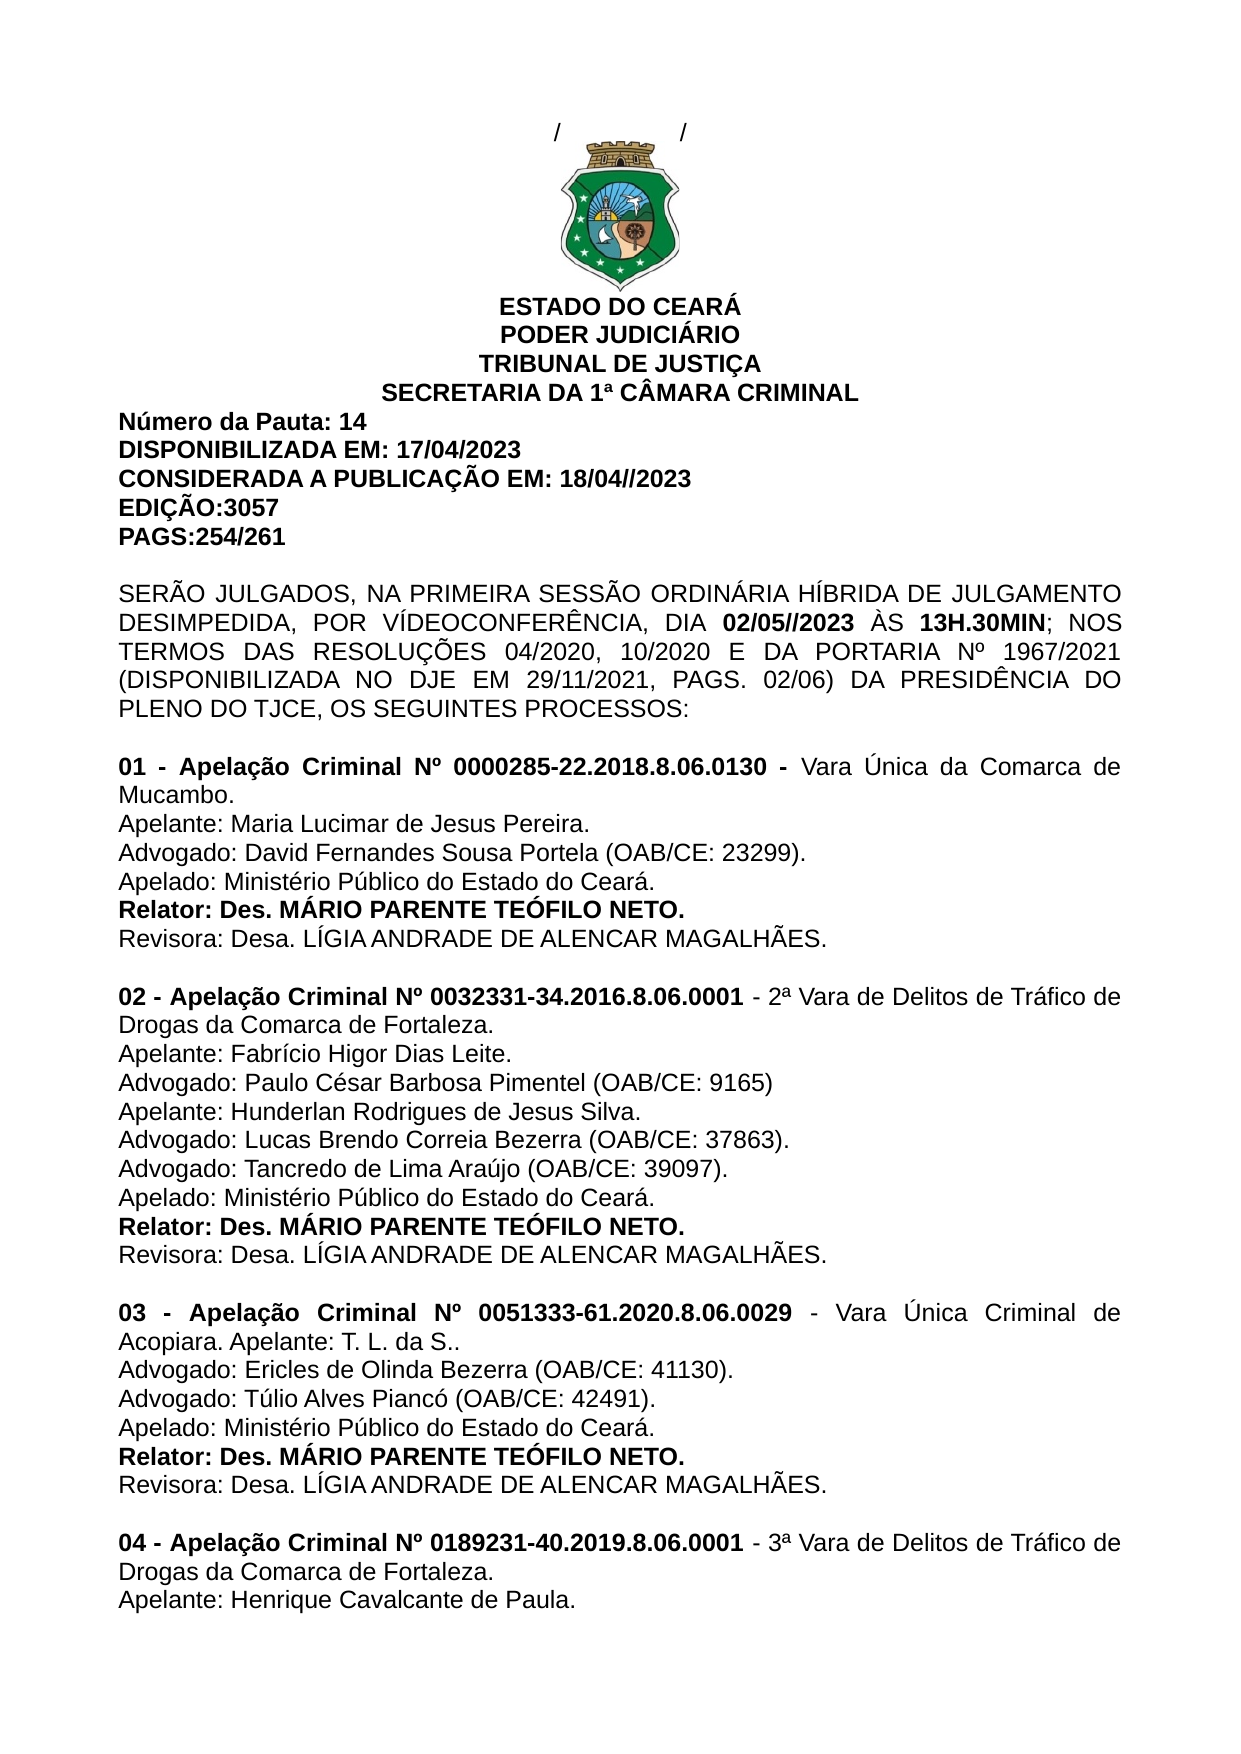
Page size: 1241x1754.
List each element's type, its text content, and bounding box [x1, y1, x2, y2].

text Relator: Des. MÁRIO PARENTE TEÓFILO NETO. [118, 1442, 1122, 1470]
text Apelante: Maria Lucimar de Jesus Pereira. [118, 809, 1122, 838]
text Apelado: Ministério Público do Estado do Ceará. [118, 867, 1122, 895]
text Revisora: Desa. LÍGIA ANDRADE DE ALENCAR MAGALHÃES. [118, 1240, 1122, 1269]
text Advogado: Lucas Brendo Correia Bezerra (OAB/CE: 37863). [118, 1125, 1122, 1154]
text PODER JUDICIÁRIO [118, 320, 1122, 349]
text CONSIDERADA A PUBLICAÇÃO EM: 18/04//2023 [118, 464, 1123, 493]
text Advogado: Túlio Alves Piancó (OAB/CE: 42491). [118, 1384, 1122, 1413]
text SECRETARIA DA 1ª CÂMARA CRIMINAL [118, 378, 1122, 407]
text PAGS:254/261 [118, 522, 1123, 550]
text Revisora: Desa. LÍGIA ANDRADE DE ALENCAR MAGALHÃES. [118, 924, 1122, 953]
text TRIBUNAL DE JUSTIÇA [118, 349, 1122, 378]
text Apelado: Ministério Público do Estado do Ceará. [118, 1183, 1122, 1212]
text Apelante: Fabrício Higor Dias Leite. [118, 1039, 1122, 1068]
text Advogado: Ericles de Olinda Bezerra (OAB/CE: 41130). [118, 1355, 1122, 1384]
text Advogado: David Fernandes Sousa Portela (OAB/CE: 23299). [118, 838, 1122, 867]
text Advogado: Paulo César Barbosa Pimentel (OAB/CE: 9165) [118, 1068, 1122, 1097]
text Relator: Des. MÁRIO PARENTE TEÓFILO NETO. [118, 895, 1122, 924]
text // [118, 118, 1122, 292]
text Advogado: Tancredo de Lima Araújo (OAB/CE: 39097). [118, 1154, 1122, 1183]
text 01 - Apelação Criminal Nº 0000285-22.2018.8.06.0130 - Vara Única da Comarca de Mucambo. [118, 752, 1122, 809]
text DISPONIBILIZADA EM: 17/04/2023 [118, 435, 1123, 464]
text Apelado: Ministério Público do Estado do Ceará. [118, 1413, 1122, 1442]
text EDIÇÃO:3057 [118, 493, 1123, 522]
text 03 - Apelação Criminal Nº 0051333-61.2020.8.06.0029 - Vara Única Criminal de Acopiara. Apelante: T. L. da S.. [118, 1298, 1122, 1355]
text Número da Pauta: 14 [118, 407, 1123, 435]
text Revisora: Desa. LÍGIA ANDRADE DE ALENCAR MAGALHÃES. [118, 1470, 1122, 1499]
text Apelante: Hunderlan Rodrigues de Jesus Silva. [118, 1097, 1122, 1125]
text SERÃO JULGADOS, NA PRIMEIRA SESSÃO ORDINÁRIA HÍBRIDA DE JULGAMENTO DESIMPEDIDA, POR VÍDEOCONFERÊNCIA, DIA 02/05//2023 ÀS 13H.30MIN; NOS TERMOS DAS RESOLUÇÕES 04/2020, 10/2020 E DA PORTARIA Nº 1967/2021 (DISPONIBILIZADA NO DJE EM 29/11/2021, PAGS. 02/06) DA PRESIDÊNCIA DO PLENO DO TJCE, OS SEGUINTES PROCESSOS: [118, 579, 1123, 723]
text 04 - Apelação Criminal Nº 0189231-40.2019.8.06.0001 - 3ª Vara de Delitos de Tráfico de Drogas da Comarca de Fortaleza. [118, 1528, 1122, 1585]
text Relator: Des. MÁRIO PARENTE TEÓFILO NETO. [118, 1212, 1122, 1240]
text Apelante: Henrique Cavalcante de Paula. [118, 1585, 1122, 1614]
text 02 - Apelação Criminal Nº 0032331-34.2016.8.06.0001 - 2ª Vara de Delitos de Tráfico de Drogas da Comarca de Fortaleza. [118, 982, 1122, 1039]
text ESTADO DO CEARÁ [118, 292, 1122, 320]
